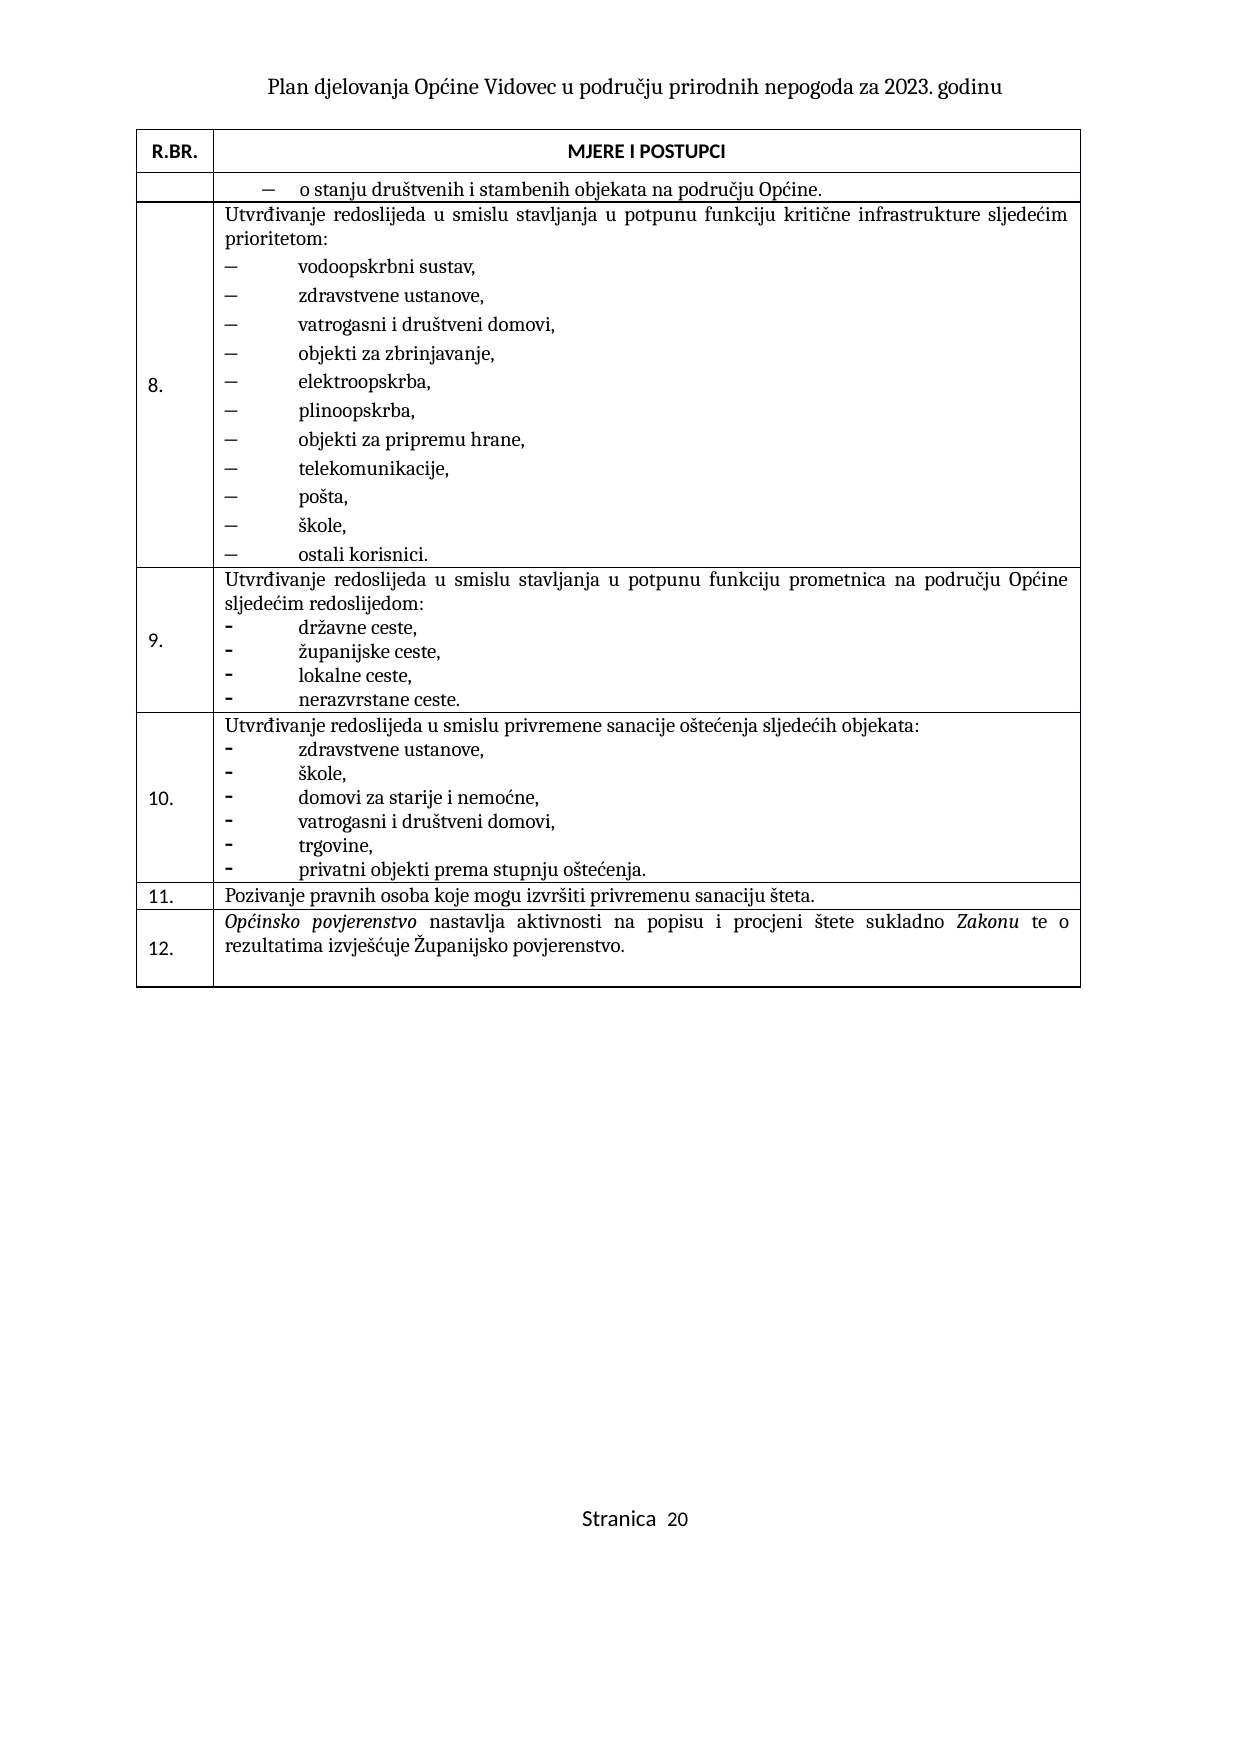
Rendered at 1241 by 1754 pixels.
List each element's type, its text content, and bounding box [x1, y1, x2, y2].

table_cell [137, 713, 213, 882]
table_cell Prikupljanje informacija o mogućnosti funkcioniranja kritične infrastrukture: sustava za vodoopskrbu, sustava za elektroopskrbu, sustava za plinoopskrbu, sustava telekomunikacija, o prohodnosti prometnica, o stanju društvenih i stambenih objekata na području Općine. [214, 173, 1080, 201]
table_cell Utvrđivanje redoslijeda u smislu privremene sanacije oštećenja sljedećih objekata: zdravstvene ustanove, škole, domovi za starije i nemoćne, vatrogasni i društveni domovi, trgovine, privatni objekti prema stupnju oštećenja. [214, 713, 1080, 882]
table_header R.BR. [137, 130, 213, 172]
table_cell Općinsko povjerenstvo nastavlja aktivnosti na popisu i procjeni štete sukladno Zakonu te o rezultatima izvješćuje Županijsko povjerenstvo. [214, 910, 1080, 986]
table_cell [137, 173, 213, 201]
table_cell [137, 203, 213, 567]
table_cell [137, 883, 213, 909]
table_cell [137, 568, 213, 712]
table_cell Utvrđivanje redoslijeda u smislu stavljanja u potpunu funkciju prometnica na području Općine sljedećim redoslijedom: državne ceste, županijske ceste, lokalne ceste, nerazvrstane ceste. [214, 568, 1080, 712]
table_cell Pozivanje pravnih osoba koje mogu izvršiti privremenu sanaciju šteta. [214, 883, 1080, 909]
table_cell Utvrđivanje redoslijeda u smislu stavljanja u potpunu funkciju kritične infrastrukture sljedećim prioritetom: vodoopskrbni sustav, zdravstvene ustanove, vatrogasni i društveni domovi, objekti za zbrinjavanje, elektroopskrba, plinoopskrba, objekti za pripremu hrane, telekomunikacije, pošta, škole, ostali korisnici. [214, 203, 1080, 567]
table_header MJERE I POSTUPCI [214, 130, 1080, 172]
table_cell [137, 910, 213, 986]
